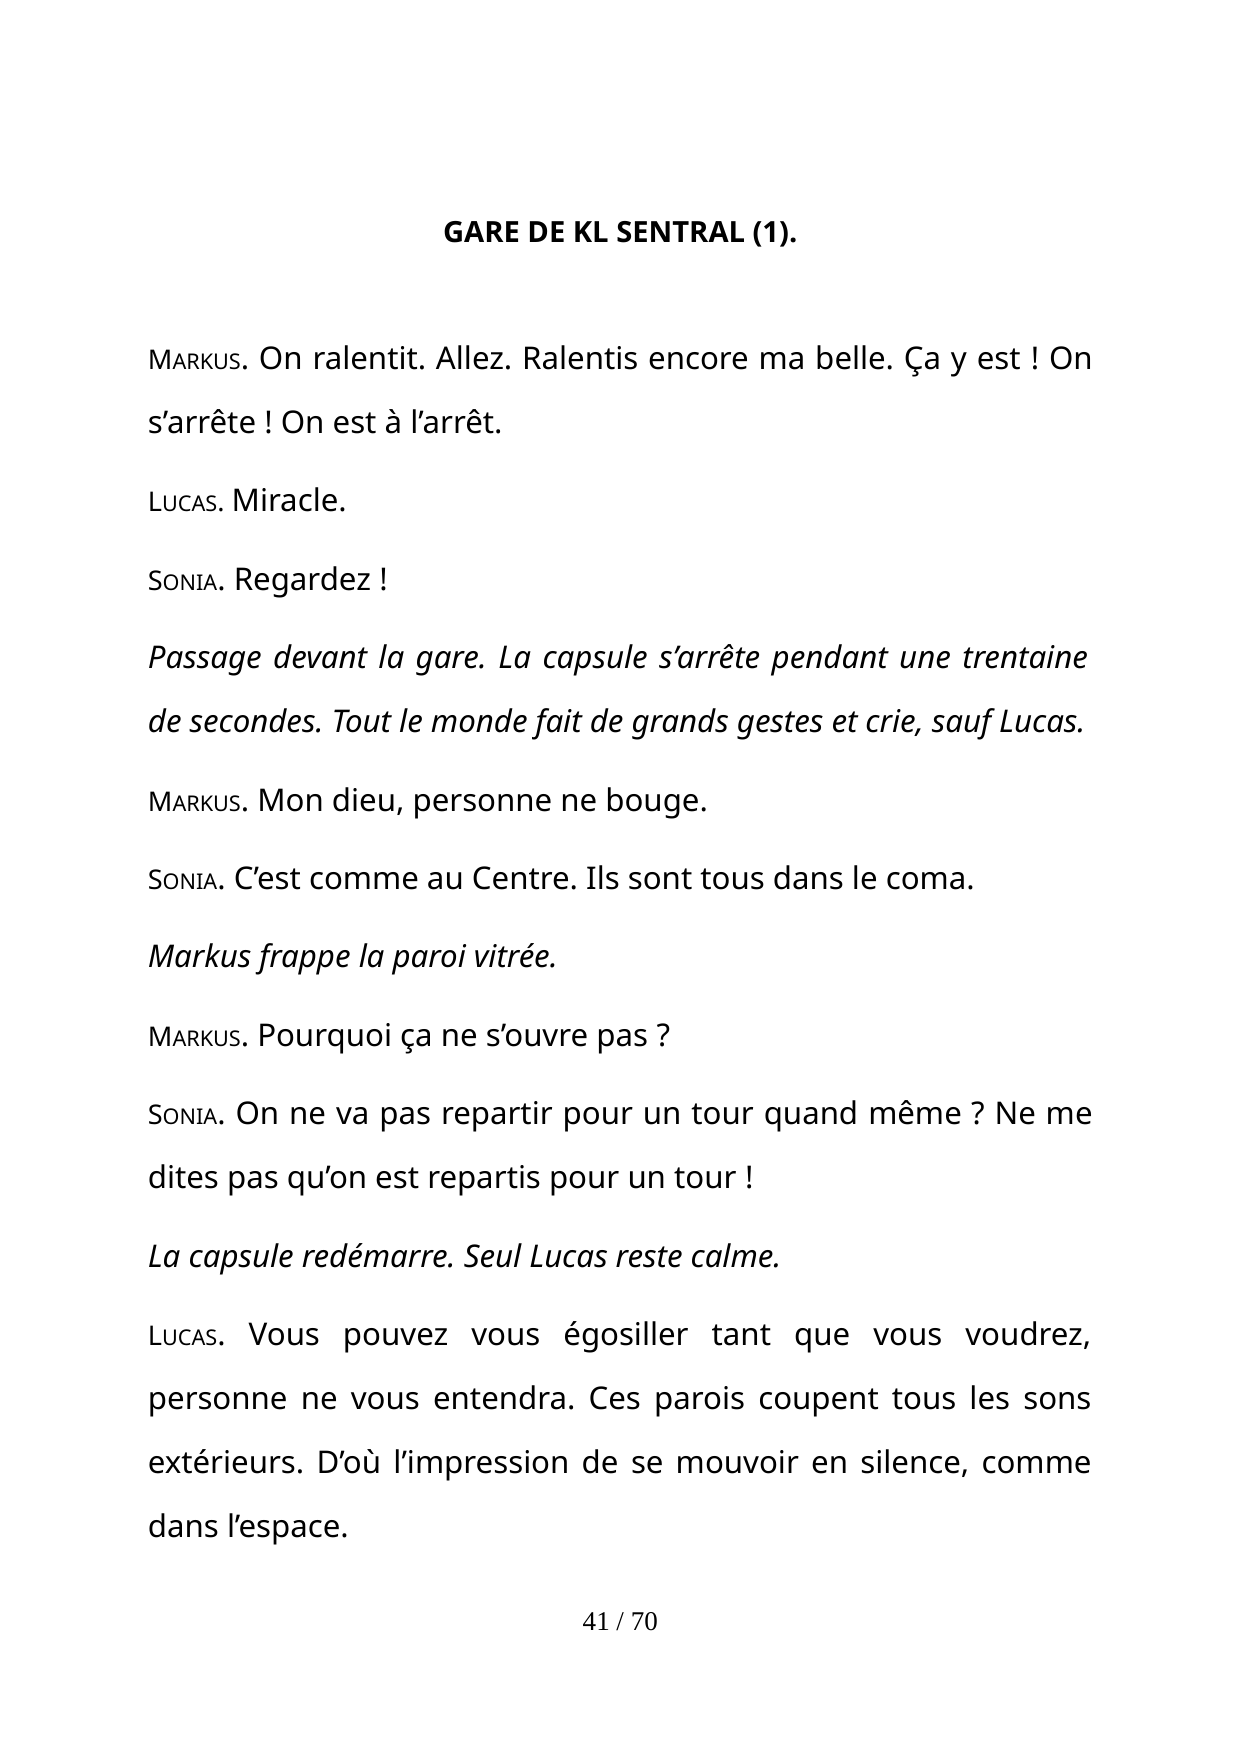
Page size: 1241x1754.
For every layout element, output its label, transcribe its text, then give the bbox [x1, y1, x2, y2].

text Lucas. Miracle. [148, 478, 1093, 521]
text Markus. Pourquoi ça ne s’ouvre pas ? [148, 1013, 1093, 1055]
text Markus. On ralentit. Allez. Ralentis encore ma belle. Ça y est ! On s’arrête ! On est à l’arrêt. [148, 336, 1093, 442]
text Sonia. C’est comme au Centre. Ils sont tous dans le coma. [148, 856, 1093, 898]
text Markus. Mon dieu, personne ne bouge. [148, 777, 1093, 820]
text Sonia. On ne va pas repartir pour un tour quand même ? Ne me dites pas qu’on est repartis pour un tour ! [148, 1091, 1093, 1198]
text Sonia. Regardez ! [148, 557, 1093, 599]
text Passage devant la gare. La capsule s’arrête pendant une trentaine de secondes. Tout le monde fait de grands gestes et crie, sauf Lucas. [148, 635, 1093, 742]
text Markus frappe la paroi vitrée. [148, 934, 1093, 977]
text Lucas. Vous pouvez vous égosiller tant que vous voudrez, personne ne vous entendra. Ces parois coupent tous les sons extérieurs. D’où l’impression de se mouvoir en silence, comme dans l’espace. [148, 1312, 1093, 1546]
text La capsule redémarre. Seul Lucas reste calme. [148, 1233, 1093, 1276]
subtitle GARE DE KL SENTRAL (1). [148, 211, 1093, 251]
